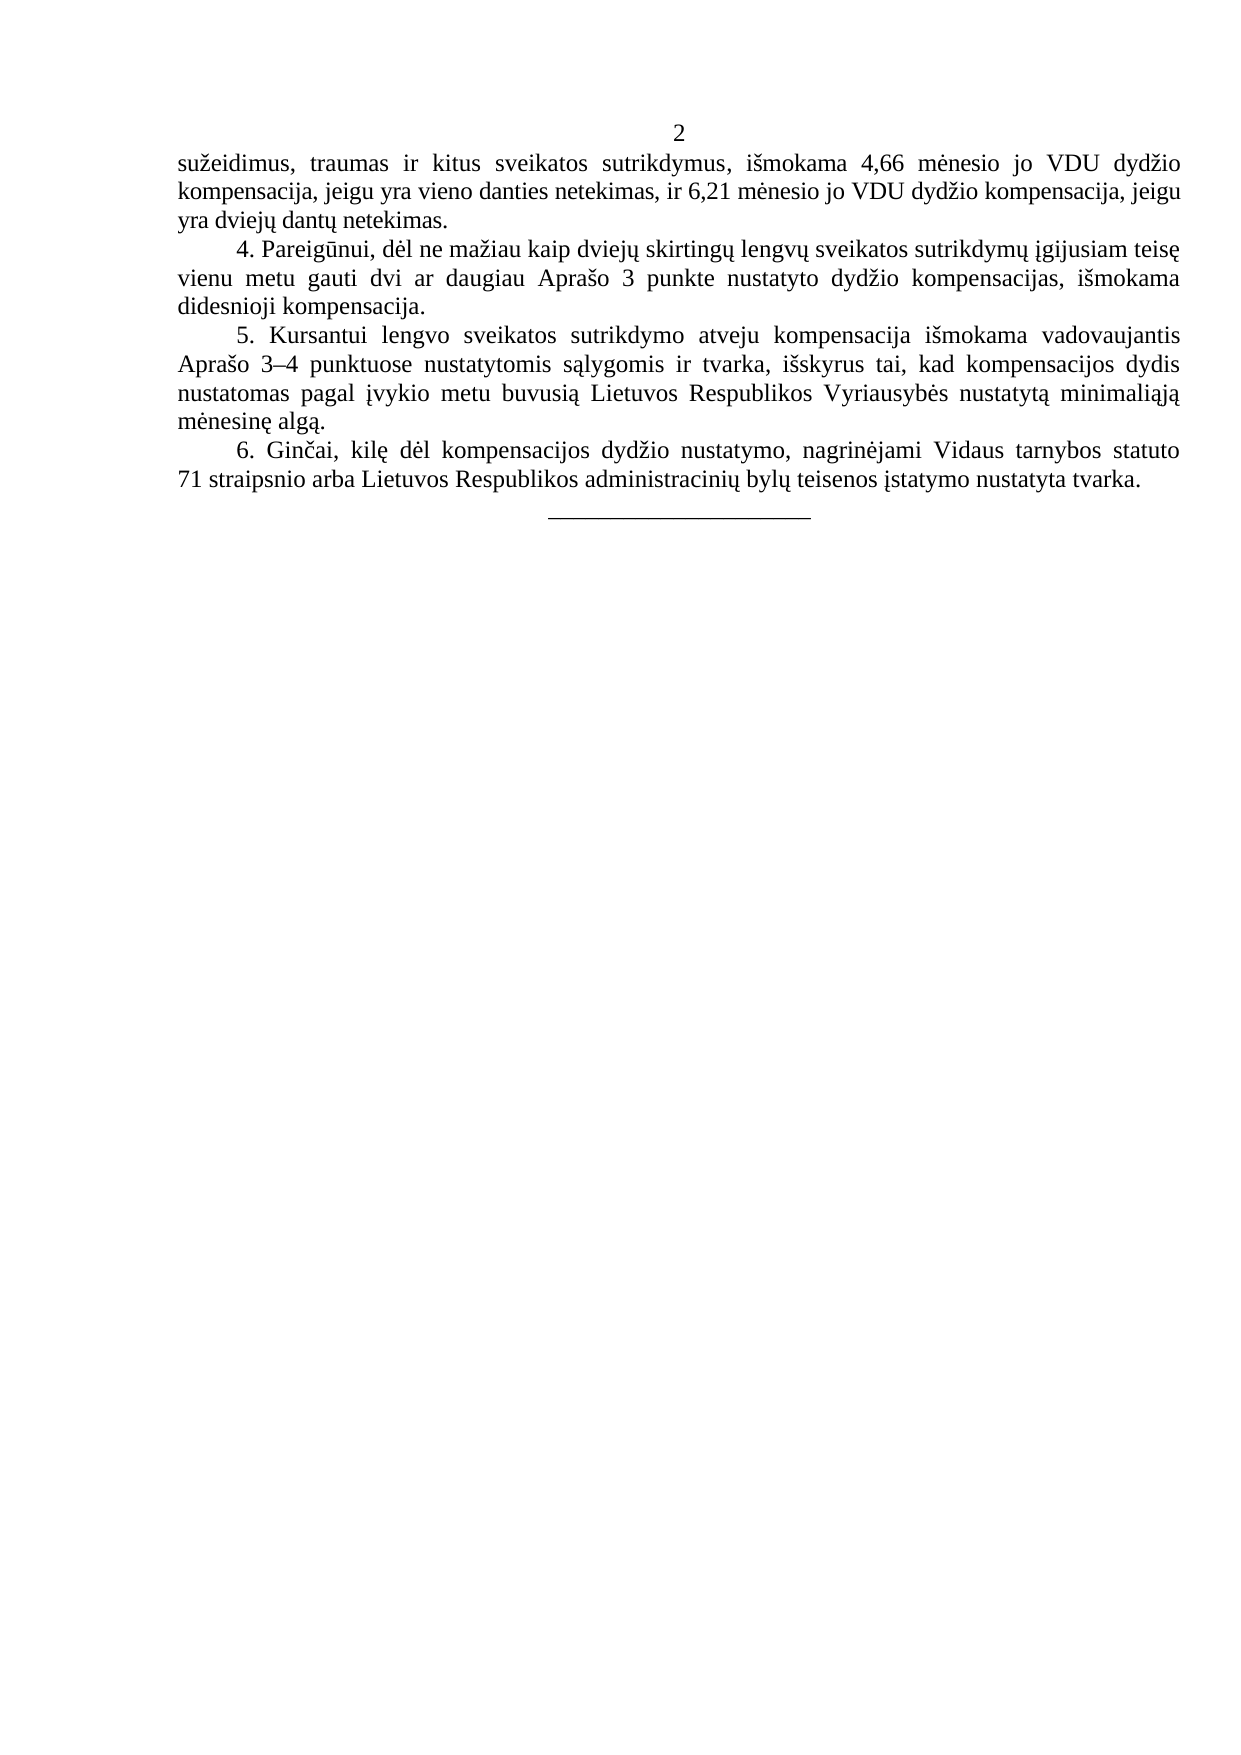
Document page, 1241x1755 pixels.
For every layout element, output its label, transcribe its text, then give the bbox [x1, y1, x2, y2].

text sužeidimus, traumas ir kitus sveikatos sutrikdymus, išmokama 4,66 mėnesio jo VDU dydžio kompensacija, jeigu yra vieno danties netekimas, ir 6,21 mėnesio jo VDU dydžio kompensacija, jeigu yra dviejų dantų netekimas. [177, 148, 1181, 234]
text 4. Pareigūnui, dėl ne mažiau kaip dviejų skirtingų lengvų sveikatos sutrikdymų įgijusiam teisę vienu metu gauti dvi ar daugiau Aprašo 3 punkte nustatyto dydžio kompensacijas, išmokama didesnioji kompensacija. [177, 234, 1181, 320]
text _____________________ [177, 493, 1181, 521]
text 5. Kursantui lengvo sveikatos sutrikdymo atveju kompensacija išmokama vadovaujantis Aprašo 3–4 punktuose nustatytomis sąlygomis ir tvarka, išskyrus tai, kad kompensacijos dydis nustatomas pagal įvykio metu buvusią Lietuvos Respublikos Vyriausybės nustatytą minimaliąją mėnesinę algą. [177, 320, 1181, 435]
text 6. Ginčai, kilę dėl kompensacijos dydžio nustatymo, nagrinėjami Vidaus tarnybos statuto 71 straipsnio arba Lietuvos Respublikos administracinių bylų teisenos įstatymo nustatyta tvarka. [177, 435, 1181, 493]
